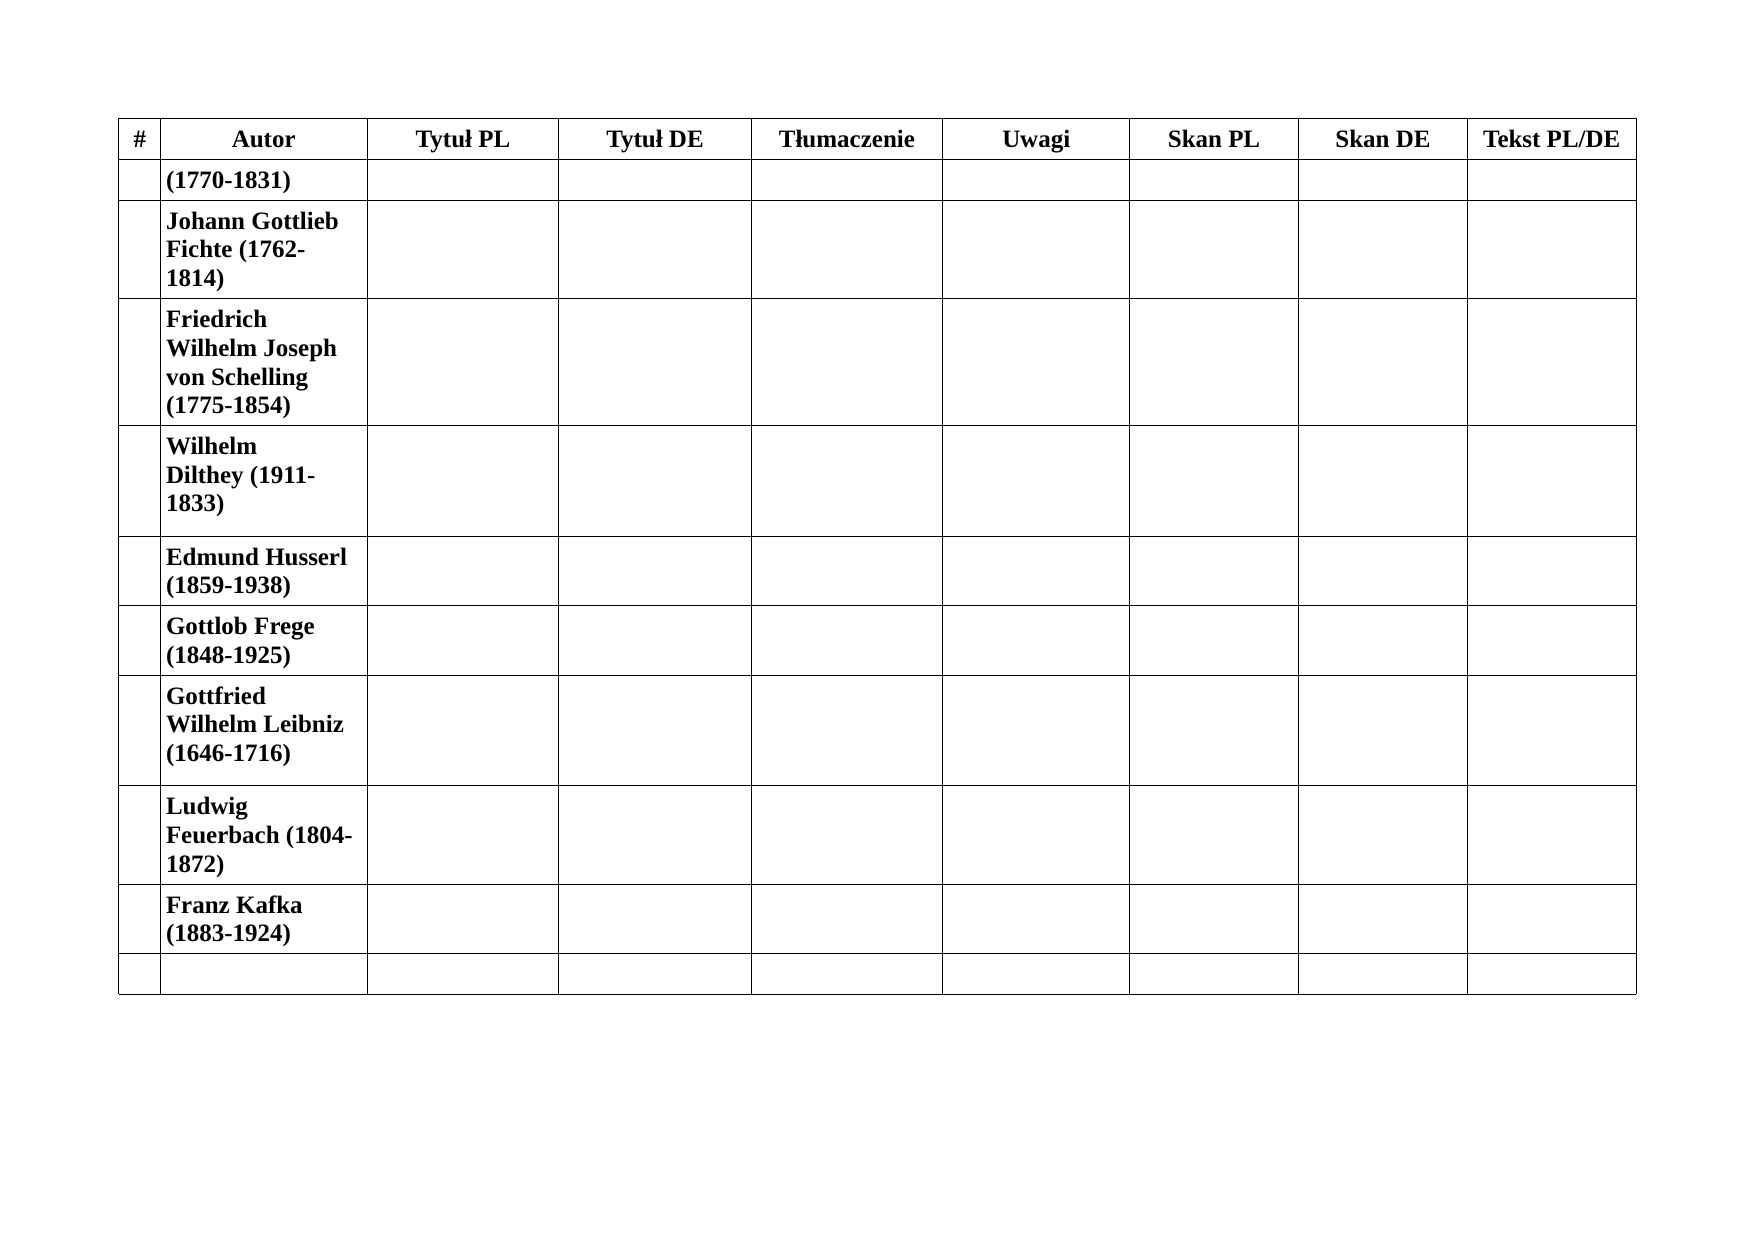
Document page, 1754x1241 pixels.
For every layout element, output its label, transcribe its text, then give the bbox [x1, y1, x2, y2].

table_cell [943, 201, 1129, 298]
table_header Autor [161, 119, 367, 159]
table_header # [119, 119, 160, 159]
table_cell Gottlob Frege (1848-1925) [161, 606, 367, 674]
table_cell [368, 426, 558, 536]
table_cell [161, 954, 367, 994]
table_cell [1468, 954, 1636, 994]
table_cell [559, 426, 751, 536]
table_cell [1299, 885, 1467, 953]
table_cell [119, 885, 160, 953]
table_cell [752, 201, 942, 298]
table_cell [1130, 201, 1298, 298]
table_header Tłumaczenie [752, 119, 942, 159]
table_cell [1130, 885, 1298, 953]
table_cell [559, 786, 751, 883]
table_header Tytuł PL [368, 119, 558, 159]
table_cell [1130, 676, 1298, 785]
table_cell [119, 676, 160, 785]
table_cell [368, 160, 558, 199]
table_header Tytuł DE [559, 119, 751, 159]
table_cell [1299, 160, 1467, 199]
table_header Skan PL [1130, 119, 1298, 159]
table_cell [559, 201, 751, 298]
table_cell [119, 786, 160, 883]
table_cell Ludwig Feuerbach (1804-1872) [161, 786, 367, 883]
table_cell [119, 954, 160, 994]
table_cell [1468, 606, 1636, 674]
table_cell [559, 537, 751, 605]
table_cell [119, 537, 160, 605]
table_cell [119, 201, 160, 298]
table_cell [943, 954, 1129, 994]
table_cell [119, 299, 160, 425]
table_header Tekst PL/DE [1468, 119, 1636, 159]
table_cell [752, 160, 942, 199]
table_cell [943, 885, 1129, 953]
table_cell [1468, 786, 1636, 883]
table_cell [559, 954, 751, 994]
table_cell [368, 537, 558, 605]
table_cell (1770-1831) [161, 160, 367, 199]
table_cell [1468, 885, 1636, 953]
table_cell [1299, 786, 1467, 883]
table_cell [368, 885, 558, 953]
table_cell [1299, 201, 1467, 298]
table_cell Johann Gottlieb Fichte (1762-1814) [161, 201, 367, 298]
table_cell [368, 201, 558, 298]
table_cell [1299, 954, 1467, 994]
table_cell Friedrich Wilhelm Joseph von Schelling (1775-1854) [161, 299, 367, 425]
table_cell [368, 954, 558, 994]
table_header Uwagi [943, 119, 1129, 159]
table_cell [752, 885, 942, 953]
table_cell [1468, 299, 1636, 425]
table_cell [119, 426, 160, 536]
table_cell [559, 606, 751, 674]
table_cell [752, 954, 942, 994]
table_cell [1299, 299, 1467, 425]
table_cell [1468, 426, 1636, 536]
table_header Skan DE [1299, 119, 1467, 159]
table_cell [1130, 160, 1298, 199]
table_cell [119, 160, 160, 199]
table_cell [1130, 537, 1298, 605]
table_cell [559, 885, 751, 953]
table_cell [368, 606, 558, 674]
table_cell [1299, 537, 1467, 605]
table_cell [559, 299, 751, 425]
table_cell [1130, 426, 1298, 536]
table_cell [1299, 426, 1467, 536]
table_cell [559, 676, 751, 785]
table_cell [943, 676, 1129, 785]
table_cell [1299, 676, 1467, 785]
table_cell [943, 606, 1129, 674]
table_cell Gottfried Wilhelm Leibniz (1646-1716) [161, 676, 367, 785]
table_cell [752, 299, 942, 425]
table_cell [1130, 606, 1298, 674]
table_cell [1468, 676, 1636, 785]
table_cell [559, 160, 751, 199]
table_cell [368, 299, 558, 425]
table_cell [752, 426, 942, 536]
table_cell Wilhelm Dilthey (1911-1833) [161, 426, 367, 536]
table_cell [943, 537, 1129, 605]
table_cell [1299, 606, 1467, 674]
table_cell Edmund Husserl (1859-1938) [161, 537, 367, 605]
table_cell [1130, 786, 1298, 883]
table_cell [752, 676, 942, 785]
table_cell [752, 537, 942, 605]
table_cell [1468, 537, 1636, 605]
table_cell [752, 606, 942, 674]
table_cell [943, 299, 1129, 425]
table_cell [752, 786, 942, 883]
table_cell [943, 426, 1129, 536]
table_cell [1130, 954, 1298, 994]
table_cell [368, 676, 558, 785]
table_cell [943, 160, 1129, 199]
table_cell [943, 786, 1129, 883]
table_cell [119, 606, 160, 674]
table_cell [1130, 299, 1298, 425]
table_cell [1468, 160, 1636, 199]
table_cell Franz Kafka (1883-1924) [161, 885, 367, 953]
table_cell [368, 786, 558, 883]
table_cell [1468, 201, 1636, 298]
